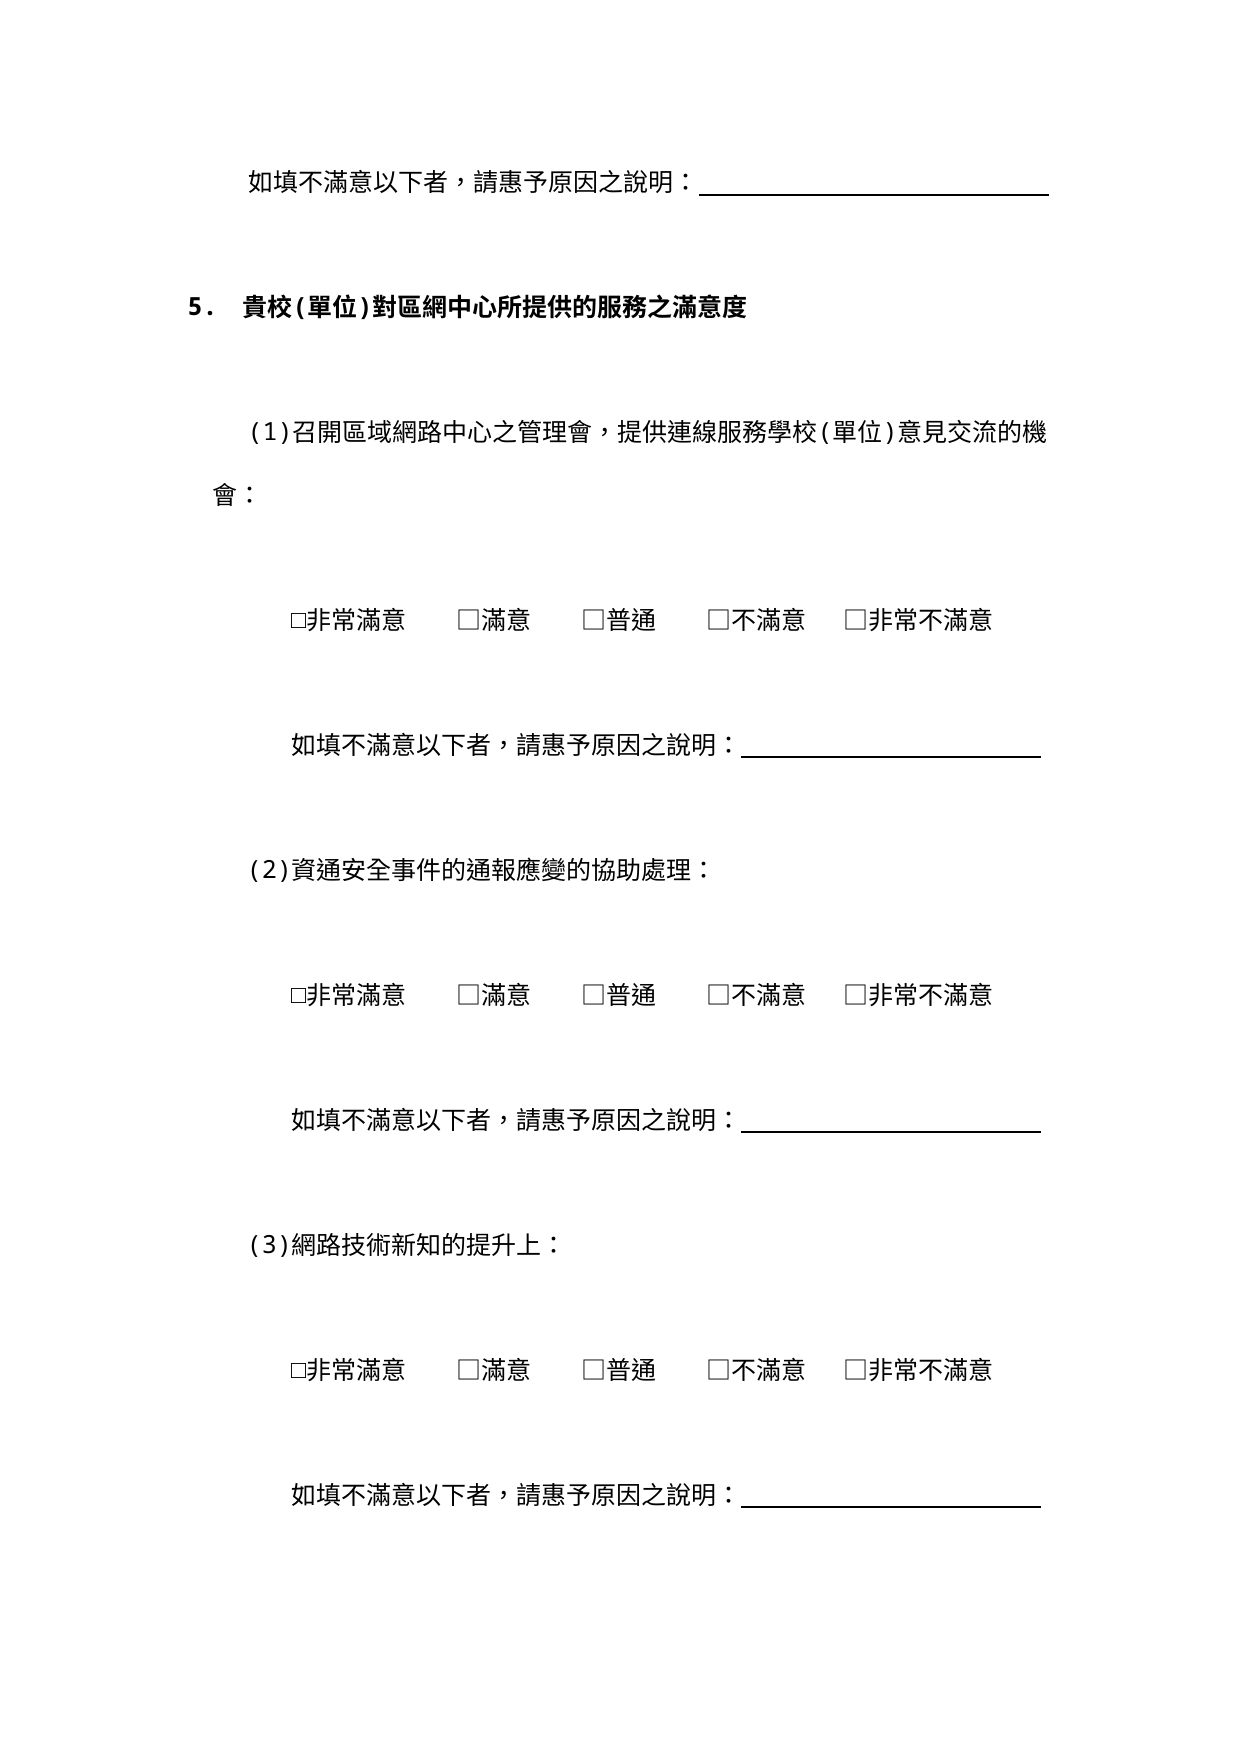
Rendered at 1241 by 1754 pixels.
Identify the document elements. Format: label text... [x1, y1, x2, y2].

text 如填不滿意以下者，請惠予原因之說明： [212, 1452, 1063, 1514]
text 5. 貴校(單位)對區網中心所提供的服務之滿意度 [187, 264, 1063, 327]
text □非常滿意 □滿意 □普通 □不滿意 □非常不滿意 [212, 952, 1063, 1014]
text 如填不滿意以下者，請惠予原因之說明： [212, 702, 1063, 764]
text (3)網路技術新知的提升上： [212, 1202, 1063, 1264]
text 如填不滿意以下者，請惠予原因之說明： [212, 1077, 1063, 1139]
text (1)召開區域網路中心之管理會，提供連線服務學校(單位)意見交流的機會： [212, 389, 1063, 514]
text (2)資通安全事件的通報應變的協助處理： [212, 827, 1063, 889]
text □非常滿意 □滿意 □普通 □不滿意 □非常不滿意 [212, 1327, 1063, 1389]
text □非常滿意 □滿意 □普通 □不滿意 □非常不滿意 [212, 577, 1063, 639]
text 如填不滿意以下者，請惠予原因之說明： [212, 139, 1063, 202]
